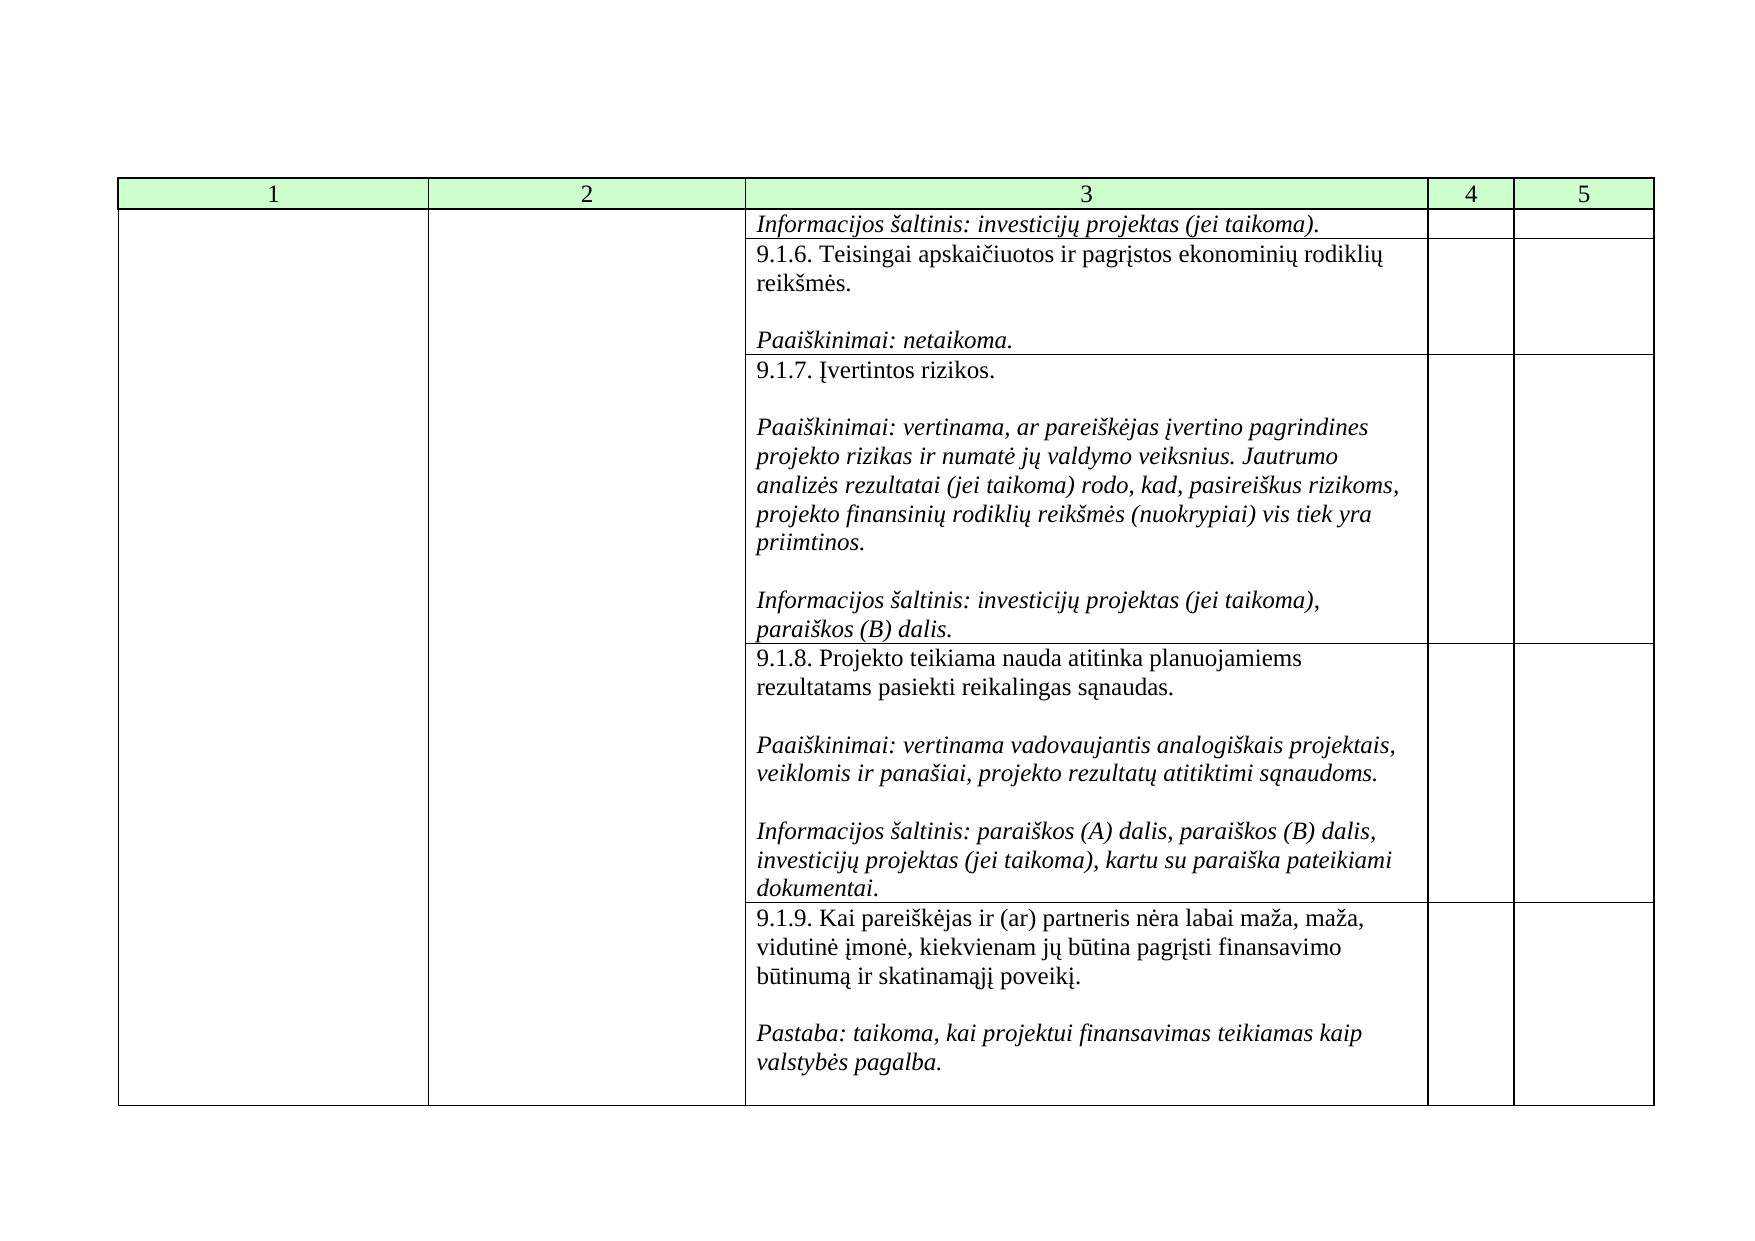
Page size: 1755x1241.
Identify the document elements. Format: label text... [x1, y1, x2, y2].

table_cell [119, 210, 428, 1104]
table_cell [1515, 210, 1653, 238]
table_cell [1429, 210, 1513, 238]
table_cell [1515, 903, 1653, 1104]
table_cell [1515, 239, 1653, 354]
table_header 3 [746, 179, 1427, 208]
table_cell [1515, 355, 1653, 642]
table_header 2 [429, 179, 745, 208]
table_cell 9.1.9. Kai pareiškėjas ir (ar) partneris nėra labai maža, maža, vidutinė įmonė, kiekvienam jų būtina pagrįsti finansavimo būtinumą ir skatinamąjį poveikį. Pastaba: taikoma, kai projektui finansavimas teikiamas kaip valstybės pagalba. [746, 903, 1427, 1104]
table_header 1 [119, 179, 428, 208]
table_cell [1429, 644, 1513, 902]
table_cell [429, 210, 745, 1104]
table_cell 9.1.7. Įvertintos rizikos. Paaiškinimai: vertinama, ar pareiškėjas įvertino pagrindines projekto rizikas ir numatė jų valdymo veiksnius. Jautrumo analizės rezultatai (jei taikoma) rodo, kad, pasireiškus rizikoms, projekto finansinių rodiklių reikšmės (nuokrypiai) vis tiek yra priimtinos. Informacijos šaltinis: investicijų projektas (jei taikoma), paraiškos (B) dalis. [746, 355, 1427, 642]
table_cell 9.1.6. Teisingai apskaičiuotos ir pagrįstos ekonominių rodiklių reikšmės. Paaiškinimai: netaikoma. [746, 239, 1427, 354]
table_cell Informacijos šaltinis: investicijų projektas (jei taikoma). [746, 210, 1427, 238]
table_cell [1429, 239, 1513, 354]
table_header 4 [1429, 179, 1513, 208]
table_cell [1429, 355, 1513, 642]
table_cell [1515, 644, 1653, 902]
table_header 5 [1515, 179, 1653, 208]
table_cell [1429, 903, 1513, 1104]
table_cell 9.1.8. Projekto teikiama nauda atitinka planuojamiems rezultatams pasiekti reikalingas sąnaudas. Paaiškinimai: vertinama vadovaujantis analogiškais projektais, veiklomis ir panašiai, projekto rezultatų atitiktimi sąnaudoms. Informacijos šaltinis: paraiškos (A) dalis, paraiškos (B) dalis, investicijų projektas (jei taikoma), kartu su paraiška pateikiami dokumentai. [746, 644, 1427, 902]
